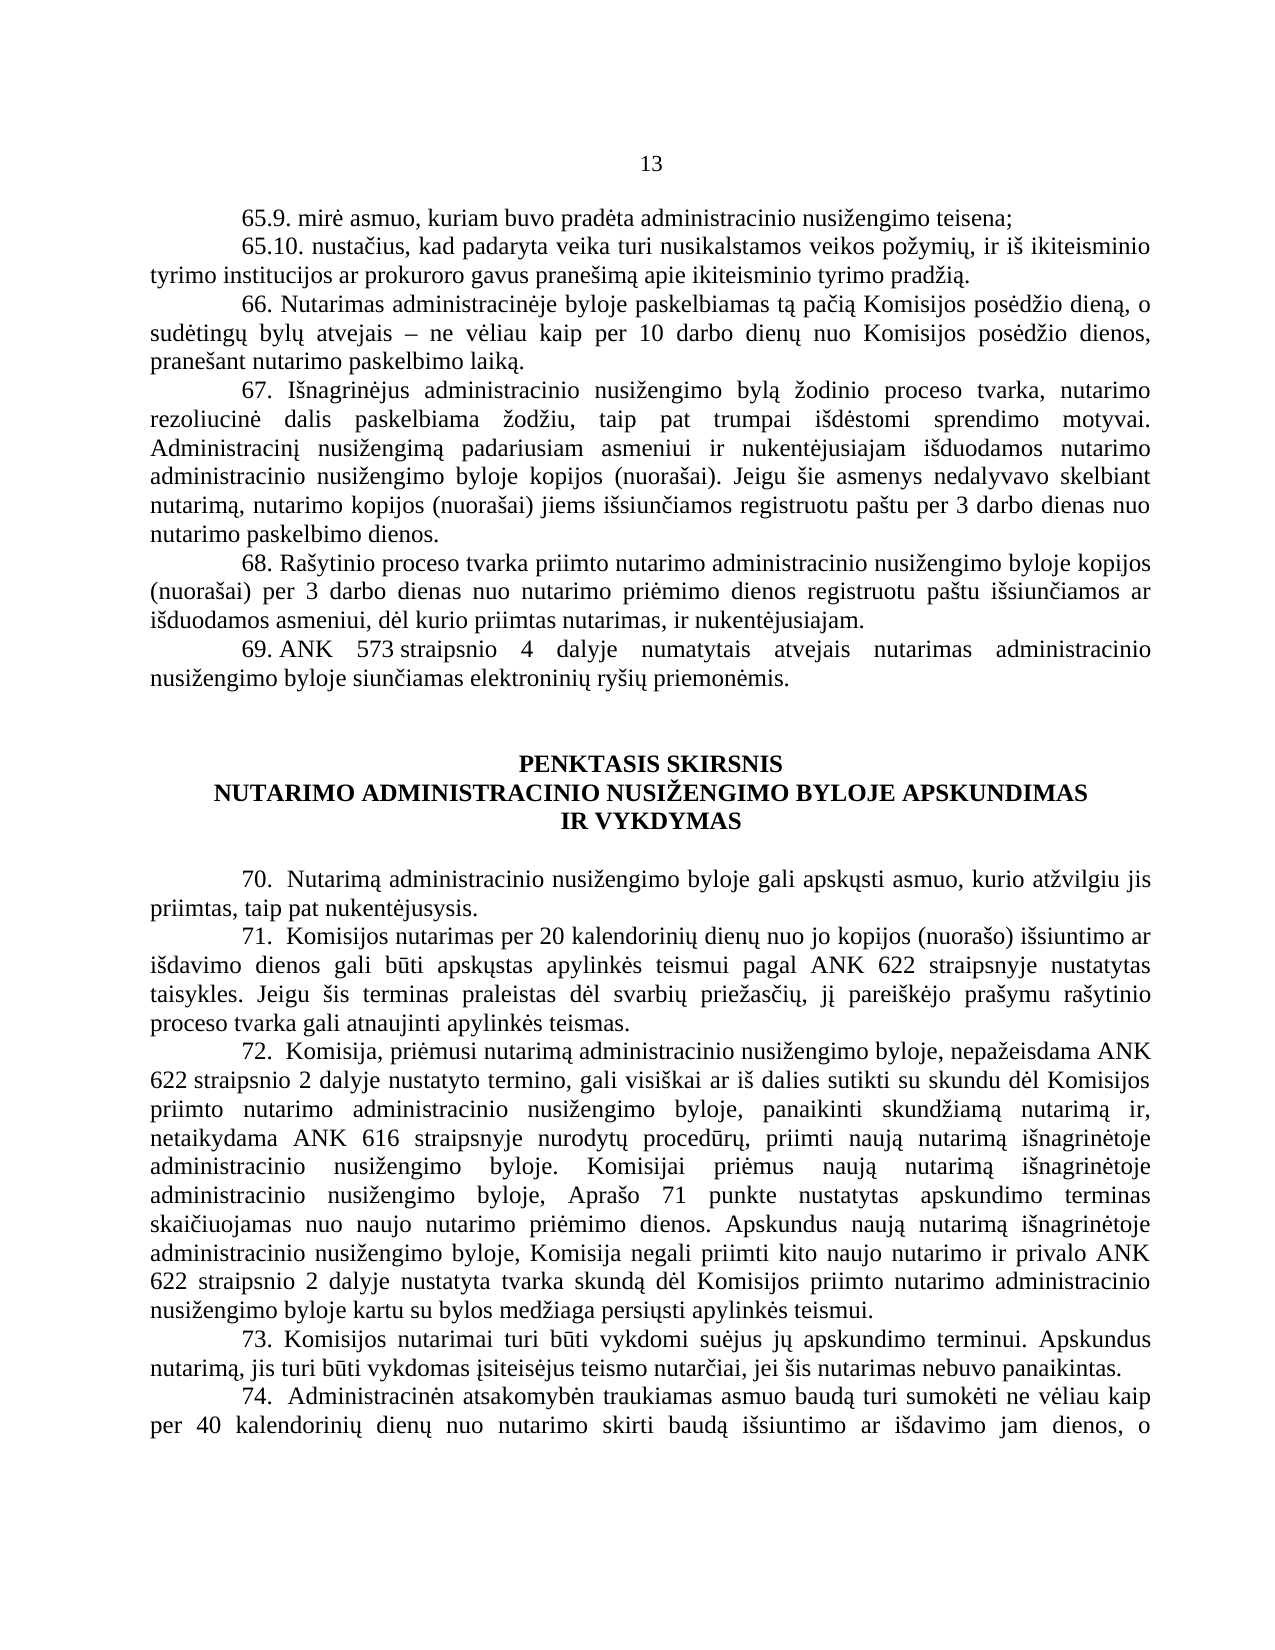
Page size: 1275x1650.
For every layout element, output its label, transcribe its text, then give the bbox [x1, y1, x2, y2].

text PENKTASIS SKIRSNIS [150, 749, 1152, 778]
text 69. ANK 573 straipsnio 4 dalyje numatytais atvejais nutarimas administracinio nusižengimo byloje siunčiamas elektroninių ryšių priemonėmis. [150, 634, 1152, 691]
text 68. Rašytinio proceso tvarka priimto nutarimo administracinio nusižengimo byloje kopijos (nuorašai) per 3 darbo dienas nuo nutarimo priėmimo dienos registruotu paštu išsiunčiamos ar išduodamos asmeniui, dėl kurio priimtas nutarimas, ir nukentėjusiajam. [150, 548, 1152, 634]
text 74. Administracinėn atsakomybėn traukiamas asmuo baudą turi sumokėti ne vėliau kaip per 40 kalendorinių dienų nuo nutarimo skirti baudą išsiuntimo ar išdavimo jam dienos, o [150, 1381, 1152, 1439]
text 66. Nutarimas administracinėje byloje paskelbiamas tą pačią Komisijos posėdžio dieną, o sudėtingų bylų atvejais – ne vėliau kaip per 10 darbo dienų nuo Komisijos posėdžio dienos, pranešant nutarimo paskelbimo laiką. [150, 289, 1152, 375]
text nutarimo administracinio nusižengimo byloje apskundimas [150, 778, 1152, 806]
text 70. Nutarimą administracinio nusižengimo byloje gali apskųsti asmuo, kurio atžvilgiu jis priimtas, taip pat nukentėjusysis. [150, 864, 1152, 921]
text 72. Komisija, priėmusi nutarimą administracinio nusižengimo byloje, nepažeisdama ANK 622 straipsnio 2 dalyje nustatyto termino, gali visiškai ar iš dalies sutikti su skundu dėl Komisijos priimto nutarimo administracinio nusižengimo byloje, panaikinti skundžiamą nutarimą ir, netaikydama ANK 616 straipsnyje nurodytų procedūrų, priimti naują nutarimą išnagrinėtoje administracinio nusižengimo byloje. Komisijai priėmus naują nutarimą išnagrinėtoje administracinio nusižengimo byloje, Aprašo 71 punkte nustatytas apskundimo terminas skaičiuojamas nuo naujo nutarimo priėmimo dienos. Apskundus naują nutarimą išnagrinėtoje administracinio nusižengimo byloje, Komisija negali priimti kito naujo nutarimo ir privalo ANK 622 straipsnio 2 dalyje nustatyta tvarka skundą dėl Komisijos priimto nutarimo administracinio nusižengimo byloje kartu su bylos medžiaga persiųsti apylinkės teismui. [150, 1036, 1152, 1324]
text 71. Komisijos nutarimas per 20 kalendorinių dienų nuo jo kopijos (nuorašo) išsiuntimo ar išdavimo dienos gali būti apskųstas apylinkės teismui pagal ANK 622 straipsnyje nustatytas taisykles. Jeigu šis terminas praleistas dėl svarbių priežasčių, jį pareiškėjo prašymu rašytinio proceso tvarka gali atnaujinti apylinkės teismas. [150, 921, 1152, 1036]
text 73. Komisijos nutarimai turi būti vykdomi suėjus jų apskundimo terminui. Apskundus nutarimą, jis turi būti vykdomas įsiteisėjus teismo nutarčiai, jei šis nutarimas nebuvo panaikintas. [150, 1324, 1152, 1381]
text 67. Išnagrinėjus administracinio nusižengimo bylą žodinio proceso tvarka, nutarimo rezoliucinė dalis paskelbiama žodžiu, taip pat trumpai išdėstomi sprendimo motyvai. Administracinį nusižengimą padariusiam asmeniui ir nukentėjusiajam išduodamos nutarimo administracinio nusižengimo byloje kopijos (nuorašai). Jeigu šie asmenys nedalyvavo skelbiant nutarimą, nutarimo kopijos (nuorašai) jiems išsiunčiamos registruotu paštu per 3 darbo dienas nuo nutarimo paskelbimo dienos. [150, 375, 1152, 548]
text 65.9. mirė asmuo, kuriam buvo pradėta administracinio nusižengimo teisena; [150, 203, 1152, 231]
text 65.10. nustačius, kad padaryta veika turi nusikalstamos veikos požymių, ir iš ikiteisminio tyrimo institucijos ar prokuroro gavus pranešimą apie ikiteisminio tyrimo pradžią. [150, 231, 1152, 289]
text ir vykdymas [150, 806, 1152, 835]
